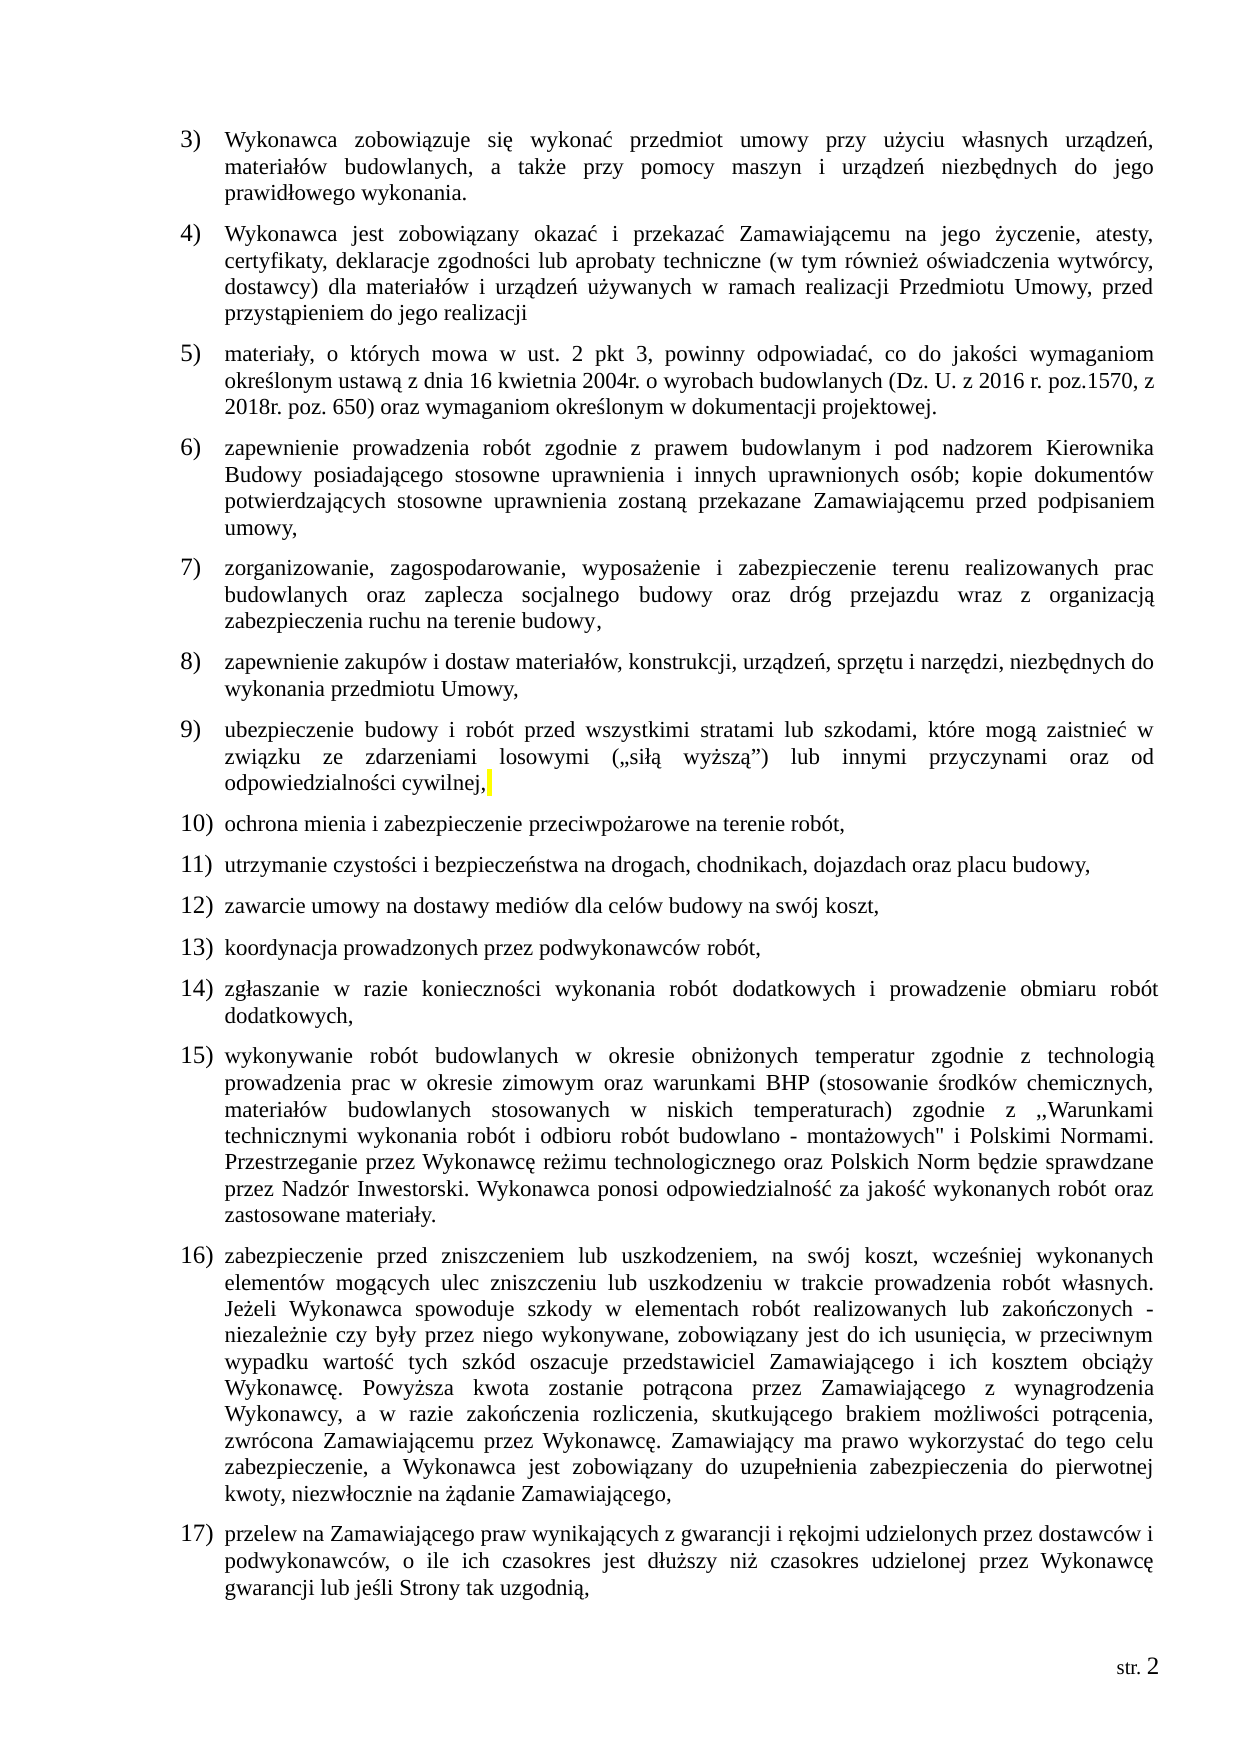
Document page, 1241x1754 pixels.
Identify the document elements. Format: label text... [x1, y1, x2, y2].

list koordynacja prowadzonych przez podwykonawców robót, [180, 932, 1159, 961]
list zawarcie umowy na dostawy mediów dla celów budowy na swój koszt, [180, 891, 1159, 919]
list materiały, o których mowa w ust. 2 pkt 3, powinny odpowiadać, co do jakości wymaganiom określonym ustawą z dnia 16 kwietnia 2004r. o wyrobach budowlanych (Dz. U. z 2016 r. poz.1570, z 2018r. poz. 650) oraz wymaganiom określonym w dokumentacji projektowej. [180, 338, 1155, 420]
list zgłaszanie w razie konieczności wykonania robót dodatkowych i prowadzenie obmiaru robót dodatkowych, [180, 973, 1159, 1028]
list zabezpieczenie przed zniszczeniem lub uszkodzeniem, na swój koszt, wcześniej wykonanych elementów mogących ulec zniszczeniu lub uszkodzeniu w trakcie prowadzenia robót własnych. Jeżeli Wykonawca spowoduje szkody w elementach robót realizowanych lub zakończonych - niezależnie czy były przez niego wykonywane, zobowiązany jest do ich usunięcia, w przeciwnym wypadku wartość tych szkód oszacuje przedstawiciel Zamawiającego i ich kosztem obciąży Wykonawcę. Powyższa kwota zostanie potrącona przez Zamawiającego z wynagrodzenia Wykonawcy, a w razie zakończenia rozliczenia, skutkującego brakiem możliwości potrącenia, zwrócona Zamawiającemu przez Wykonawcę. Zamawiający ma prawo wykorzystać do tego celu zabezpieczenie, a Wykonawca jest zobowiązany do uzupełnienia zabezpieczenia do pierwotnej kwoty, niezwłocznie na żądanie Zamawiającego, [180, 1240, 1155, 1506]
list ubezpieczenie budowy i robót przed wszystkimi stratami lub szkodami, które mogą zaistnieć w związku ze zdarzeniami losowymi („siłą wyższą”) lub innymi przyczynami oraz od odpowiedzialności cywilnej, [180, 714, 1155, 796]
list ochrona mienia i zabezpieczenie przeciwpożarowe na terenie robót, [180, 808, 1159, 837]
list Wykonawca jest zobowiązany okazać i przekazać Zamawiającemu na jego życzenie, atesty, certyfikaty, deklaracje zgodności lub aprobaty techniczne (w tym również oświadczenia wytwórcy, dostawcy) dla materiałów i urządzeń używanych w ramach realizacji Przedmiotu Umowy, przed przystąpieniem do jego realizacji [180, 218, 1155, 326]
list zapewnienie prowadzenia robót zgodnie z prawem budowlanym i pod nadzorem Kierownika Budowy posiadającego stosowne uprawnienia i innych uprawnionych osób; kopie dokumentów potwierdzających stosowne uprawnienia zostaną przekazane Zamawiającemu przed podpisaniem umowy, [180, 432, 1155, 540]
list wykonywanie robót budowlanych w okresie obniżonych temperatur zgodnie z technologią prowadzenia prac w okresie zimowym oraz warunkami BHP (stosowanie środków chemicznych, materiałów budowlanych stosowanych w niskich temperaturach) zgodnie z ,,Warunkami technicznymi wykonania robót i odbioru robót budowlano - montażowych" i Polskimi Normami. Przestrzeganie przez Wykonawcę reżimu technologicznego oraz Polskich Norm będzie sprawdzane przez Nadzór Inwestorski. Wykonawca ponosi odpowiedzialność za jakość wykonanych robót oraz zastosowane materiały. [180, 1041, 1155, 1227]
list Wykonawca zobowiązuje się wykonać przedmiot umowy przy użyciu własnych urządzeń, materiałów budowlanych, a także przy pomocy maszyn i urządzeń niezbędnych do jego prawidłowego wykonania. [180, 124, 1155, 205]
list utrzymanie czystości i bezpieczeństwa na drogach, chodnikach, dojazdach oraz placu budowy, [180, 849, 1093, 878]
list zorganizowanie, zagospodarowanie, wyposażenie i zabezpieczenie terenu realizowanych prac budowlanych oraz zaplecza socjalnego budowy oraz dróg przejazdu wraz z organizacją zabezpieczenia ruchu na terenie budowy, [180, 552, 1155, 634]
list przelew na Zamawiającego praw wynikających z gwarancji i rękojmi udzielonych przez dostawców i podwykonawców, o ile ich czasokres jest dłuższy niż czasokres udzielonej przez Wykonawcę gwarancji lub jeśli Strony tak uzgodnią, [180, 1518, 1155, 1600]
list zapewnienie zakupów i dostaw materiałów, konstrukcji, urządzeń, sprzętu i narzędzi, niezbędnych do wykonania przedmiotu Umowy, [180, 646, 1155, 702]
